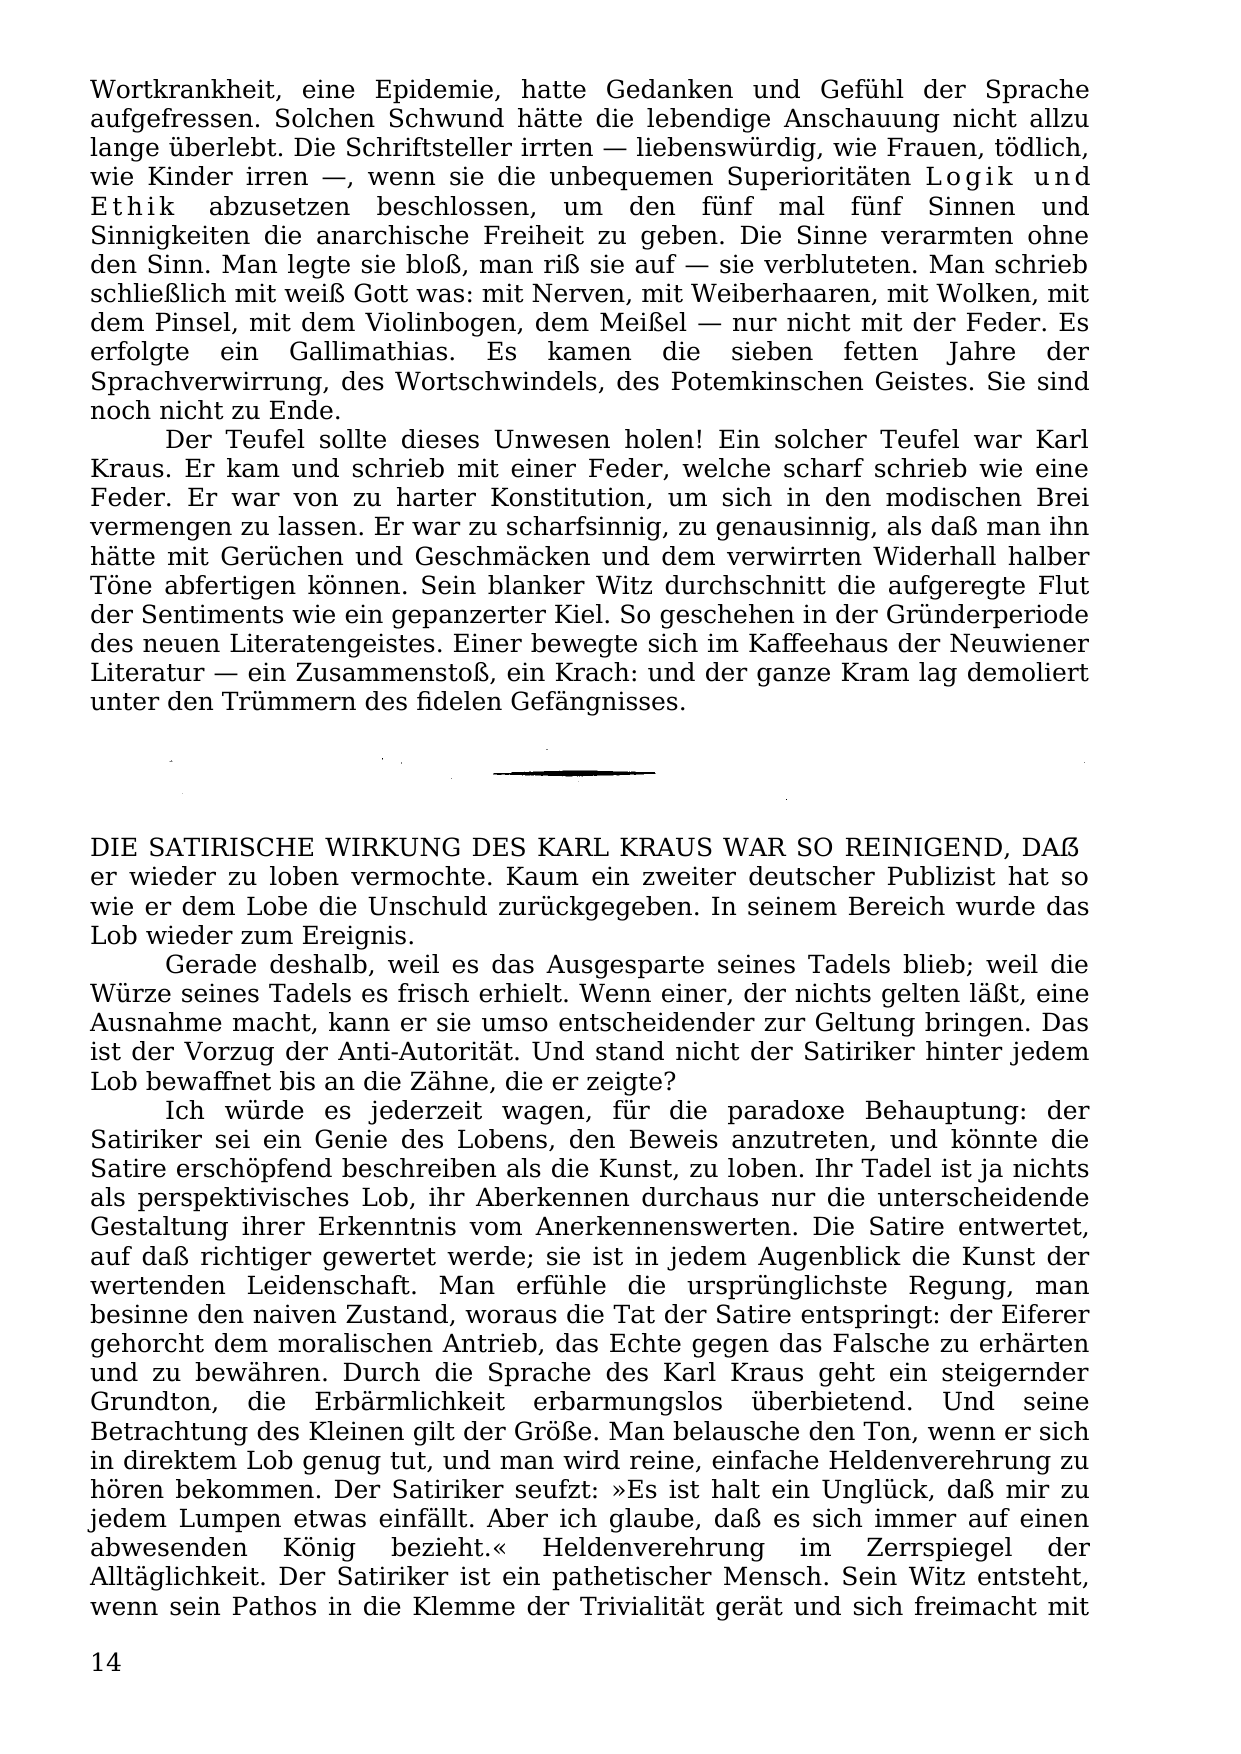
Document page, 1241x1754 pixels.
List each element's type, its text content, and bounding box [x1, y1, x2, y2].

picture [90, 745, 1086, 800]
text Ich würde es jederzeit wagen, für die paradoxe Behauptung: der Satiriker sei ein Genie des Lobens, den Beweis anzutreten, und könnte die Satire erschöpfend beschreiben als die Kunst, zu loben. Ihr Tadel ist ja nichts als perspektivisches Lob, ihr Aberkennen durchaus nur die unterscheidende Gestaltung ihrer Erkenntnis vom Anerkennenswerten. Die Satire entwertet, auf daß richtiger gewertet werde; sie ist in jedem Augenblick die Kunst der wertenden Leidenschaft. Man erfühle die ursprünglichste Regung, man besinne den naiven Zustand, woraus die Tat der Satire entspringt: der Eiferer gehorcht dem moralischen Antrieb, das Echte gegen das Falsche zu erhärten und zu bewähren. Durch die Sprache des Karl Kraus geht ein steigernder Grundton, die Erbärmlichkeit erbarmungslos überbietend. Und seine Betrachtung des Kleinen gilt der Größe. Man belausche den Ton, wenn er sich in direktem Lob genug tut, und man wird reine, einfache Heldenverehrung zu hören bekommen. Der Satiriker seufzt: »Es ist halt ein Unglück, daß mir zu jedem Lumpen etwas einfällt. Aber ich glaube, daß es sich immer auf einen abwesenden König bezieht.« Heldenverehrung im Zerrspiegel der Alltäglichkeit. Der Satiriker ist ein pathetischer Mensch. Sein Witz entsteht, wenn sein Pathos in die Klemme der Trivialität gerät und sich freimacht mit [90, 1096, 1091, 1621]
text Gerade deshalb, weil es das Ausgesparte seines Tadels blieb; weil die Würze seines Tadels es frisch erhielt. Wenn einer, der nichts gelten läßt, eine Ausnahme macht, kann er sie umso entscheidender zur Geltung bringen. Das ist der Vorzug der Anti-Autorität. Und stand nicht der Satiriker hinter jedem Lob bewaffnet bis an die Zähne, die er zeigte? [90, 950, 1091, 1096]
text Wortkrankheit, eine Epidemie, hatte Gedanken und Gefühl der Sprache aufgefressen. Solchen Schwund hätte die lebendige Anschauung nicht allzu lange überlebt. Die Schriftsteller irrten — liebenswürdig, wie Frauen, tödlich, wie Kinder irren —, wenn sie die unbequemen Superioritäten Logik und Ethik abzusetzen beschlossen, um den fünf mal fünf Sinnen und Sinnigkeiten die anarchische Freiheit zu geben. Die Sinne verarmten ohne den Sinn. Man legte sie bloß, man riß sie auf — sie verbluteten. Man schrieb schließlich mit weiß Gott was: mit Nerven, mit Weiberhaaren, mit Wolken, mit dem Pinsel, mit dem Violinbogen, dem Meißel — nur nicht mit der Feder. Es erfolgte ein Gallimathias. Es kamen die sieben fetten Jahre der Sprachverwirrung, des Wortschwindels, des Potemkinschen Geistes. Sie sind noch nicht zu Ende. [90, 75, 1091, 425]
text DIE SATIRISCHE WIRKUNG DES KARL KRAUS WAR SO reinigend, daß er wieder zu loben vermochte. Kaum ein zweiter deutscher Publizist hat so wie er dem Lobe die Unschuld zurückgegeben. In seinem Bereich wurde das Lob wieder zum Ereignis. [90, 833, 1091, 950]
text Der Teufel sollte dieses Unwesen holen! Ein solcher Teufel war Karl Kraus. Er kam und schrieb mit einer Feder, welche scharf schrieb wie eine Feder. Er war von zu harter Konstitution, um sich in den modischen Brei vermengen zu lassen. Er war zu scharfsinnig, zu genausinnig, als daß man ihn hätte mit Gerüchen und Geschmäcken und dem verwirrten Widerhall halber Töne abfertigen können. Sein blanker Witz durchschnitt die aufgeregte Flut der Sentiments wie ein gepanzerter Kiel. So geschehen in der Gründerperiode des neuen Literatengeistes. Einer bewegte sich im Kaffeehaus der Neuwiener Literatur — ein Zusammenstoß, ein Krach: und der ganze Kram lag demoliert unter den Trümmern des fidelen Gefängnisses. [90, 425, 1091, 717]
